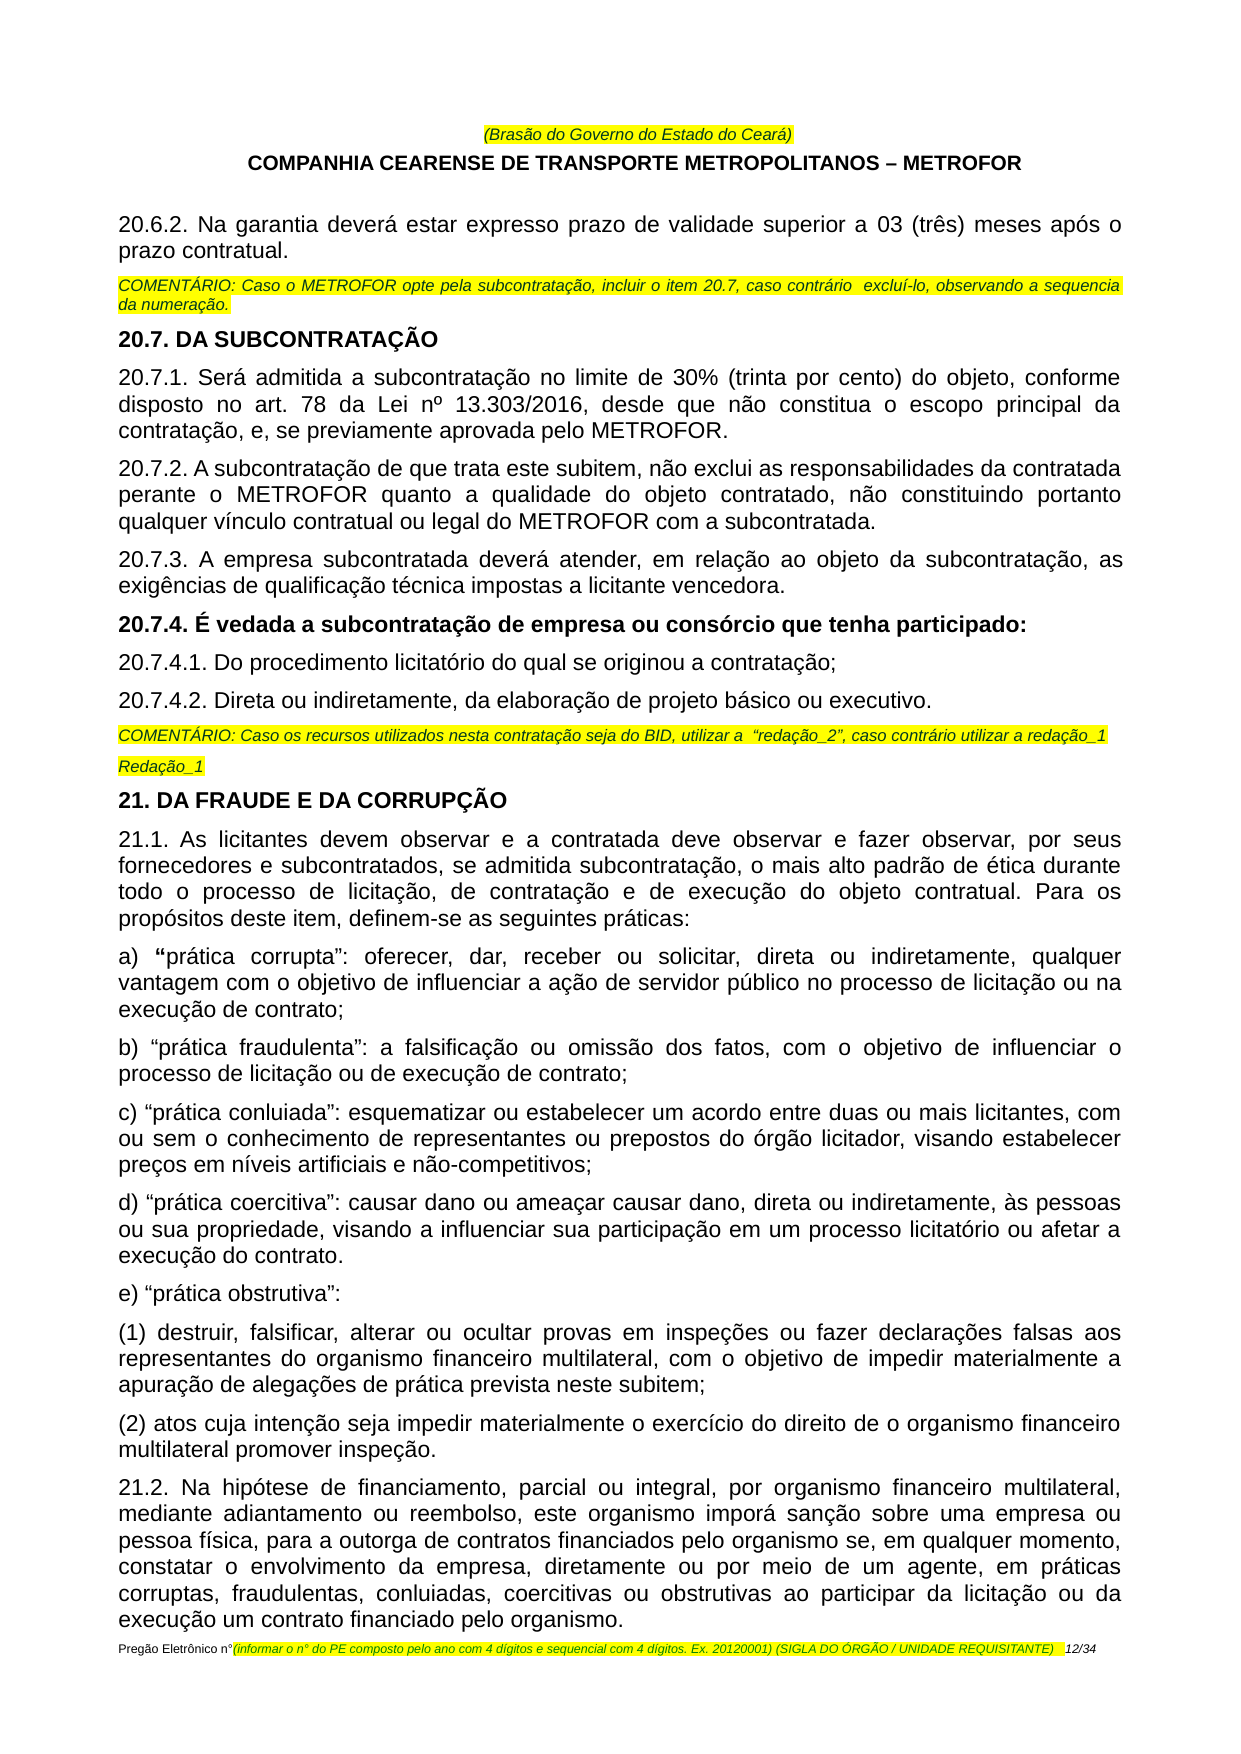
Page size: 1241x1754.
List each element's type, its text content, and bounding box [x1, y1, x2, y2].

text c) “prática conluiada”: esquematizar ou estabelecer um acordo entre duas ou mais licitantes, com ou sem o conhecimento de representantes ou prepostos do órgão licitador, visando estabelecer preços em níveis artificiais e não-competitivos; [118, 1098, 1122, 1177]
text d) “prática coercitiva”: causar dano ou ameaçar causar dano, direta ou indiretamente, às pessoas ou sua propriedade, visando a influenciar sua participação em um processo licitatório ou afetar a execução do contrato. [118, 1189, 1122, 1268]
text 20.7.1. Será admitida a subcontratação no limite de 30% (trinta por cento) do objeto, conforme disposto no art. 78 da Lei nº 13.303/2016, desde que não constitua o escopo principal da contratação, e, se previamente aprovada pelo METROFOR. [118, 364, 1122, 443]
text (2) atos cuja intenção seja impedir materialmente o exercício do direito de o organismo financeiro multilateral promover inspeção. [118, 1409, 1122, 1462]
text 20.7.4. É vedada a subcontratação de empresa ou consórcio que tenha participado: [118, 611, 1123, 637]
text 20.7.2. A subcontratação de que trata este subitem, não exclui as responsabilidades da contratada perante o METROFOR quanto a qualidade do objeto contratado, não constituindo portanto qualquer vínculo contratual ou legal do METROFOR com a subcontratada. [118, 455, 1122, 534]
text (1) destruir, falsificar, alterar ou ocultar provas em inspeções ou fazer declarações falsas aos representantes do organismo financeiro multilateral, com o objetivo de impedir materialmente a apuração de alegações de prática prevista neste subitem; [118, 1318, 1122, 1398]
text 21.1. As licitantes devem observar e a contratada deve observar e fazer observar, por seus fornecedores e subcontratados, se admitida subcontratação, o mais alto padrão de ética durante todo o processo de licitação, de contratação e de execução do objeto contratual. Para os propósitos deste item, definem-se as seguintes práticas: [118, 826, 1122, 931]
text 21.2. Na hipótese de financiamento, parcial ou integral, por organismo financeiro multilateral, mediante adiantamento ou reembolso, este organismo imporá sanção sobre uma empresa ou pessoa física, para a outorga de contratos financiados pelo organismo se, em qualquer momento, constatar o envolvimento da empresa, diretamente ou por meio de um agente, em práticas corruptas, fraudulentas, conluiadas, coercitivas ou obstrutivas ao participar da licitação ou da execução um contrato financiado pelo organismo. [118, 1474, 1122, 1632]
text 20.7.3. A empresa subcontratada deverá atender, em relação ao objeto da subcontratação, as exigências de qualificação técnica impostas a licitante vencedora. [118, 546, 1123, 599]
text 20.6.2. Na garantia deverá estar expresso prazo de validade superior a 03 (três) meses após o prazo contratual. [118, 211, 1122, 264]
text 20.7. DA SUBCONTRATAÇÃO [118, 326, 1122, 352]
text Redação_1 [118, 756, 1123, 776]
text 20.7.4.1. Do procedimento licitatório do qual se originou a contratação; [118, 649, 1123, 675]
text e) “prática obstrutiva”: [118, 1280, 1122, 1307]
text b) “prática fraudulenta”: a falsificação ou omissão dos fatos, com o objetivo de influenciar o processo de licitação ou de execução de contrato; [118, 1034, 1122, 1087]
text COMENTÁRIO: Caso o METROFOR opte pela subcontratação, incluir o item 20.7, caso contrário excluí-lo, observando a sequencia da numeração. [118, 276, 1123, 314]
text COMENTÁRIO: Caso os recursos utilizados nesta contratação seja do BID, utilizar a “redação_2”, caso contrário utilizar a redação_1 [118, 725, 1122, 744]
text 21. DA FRAUDE E DA CORRUPÇÃO [118, 787, 1122, 814]
text a) “prática corrupta”: oferecer, dar, receber ou solicitar, direta ou indiretamente, qualquer vantagem com o objetivo de influenciar a ação de servidor público no processo de licitação ou na execução de contrato; [118, 943, 1122, 1022]
text 20.7.4.2. Direta ou indiretamente, da elaboração de projeto básico ou executivo. [118, 687, 1123, 713]
